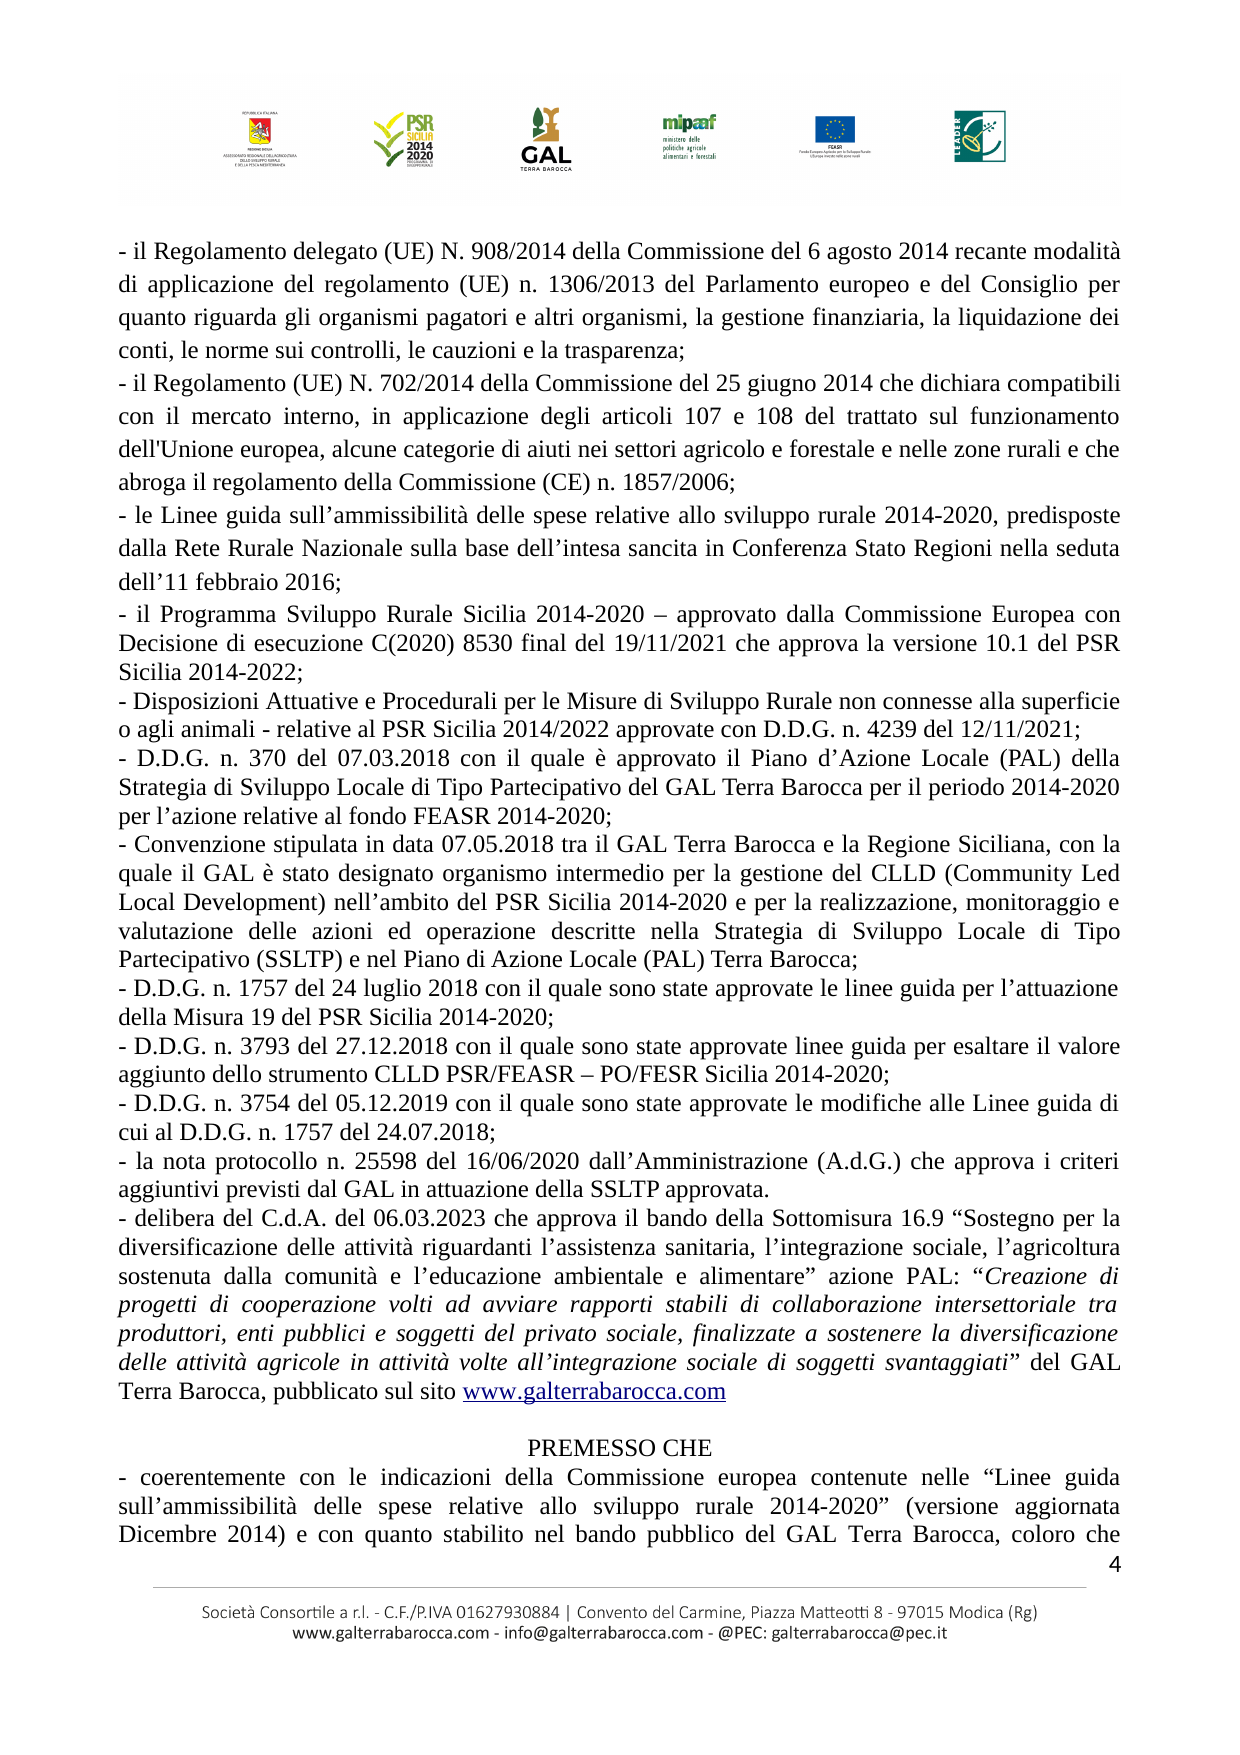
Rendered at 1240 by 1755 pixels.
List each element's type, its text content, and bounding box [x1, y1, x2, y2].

text - D.D.G. n. 1757 del 24 luglio 2018 con il quale sono state approvate le linee guida per l’attuazione della Misura 19 del PSR Sicilia 2014-2020; [118, 973, 1121, 1031]
text - Disposizioni Attuative e Procedurali per le Misure di Sviluppo Rurale non connesse alla superficie o agli animali - relative al PSR Sicilia 2014/2022 approvate con D.D.G. n. 4239 del 12/11/2021; [118, 686, 1121, 743]
text - D.D.G. n. 3793 del 27.12.2018 con il quale sono state approvate linee guida per esaltare il valore aggiunto dello strumento CLLD PSR/FEASR – PO/FESR Sicilia 2014-2020; [118, 1031, 1121, 1088]
text - la nota protocollo n. 25598 del 16/06/2020 dall’Amministrazione (A.d.G.) che approva i criteri aggiuntivi previsti dal GAL in attuazione della SSLTP approvata. [118, 1146, 1121, 1203]
text - coerentemente con le indicazioni della Commissione europea contenute nelle “Linee guida sull’ammissibilità delle spese relative allo sviluppo rurale 2014-2020” (versione aggiornata Dicembre 2014) e con quanto stabilito nel bando pubblico del GAL Terra Barocca, coloro che [118, 1462, 1121, 1548]
text - il Programma Sviluppo Rurale Sicilia 2014-2020 – approvato dalla Commissione Europea con Decisione di esecuzione C(2020) 8530 final del 19/11/2021 che approva la versione 10.1 del PSR Sicilia 2014-2022; [118, 599, 1121, 686]
text - delibera del C.d.A. del 06.03.2023 che approva il bando della Sottomisura 16.9 “Sostegno per la diversificazione delle attività riguardanti l’assistenza sanitaria, l’integrazione sociale, l’agricoltura sostenuta dalla comunità e l’educazione ambientale e alimentare” azione PAL: “Creazione di progetti di cooperazione volti ad avviare rapporti stabili di collaborazione intersettoriale tra produttori, enti pubblici e soggetti del privato sociale, finalizzate a sostenere la diversificazione delle attività agricole in attività volte all’integrazione sociale di soggetti svantaggiati” del GAL Terra Barocca, pubblicato sul sito www.galterrabarocca.com [118, 1203, 1121, 1404]
text - il Regolamento delegato (UE) N. 908/2014 della Commissione del 6 agosto 2014 recante modalità di applicazione del regolamento (UE) n. 1306/2013 del Parlamento europeo e del Consiglio per quanto riguarda gli organismi pagatori e altri organismi, la gestione finanziaria, la liquidazione dei conti, le norme sui controlli, le cauzioni e la trasparenza; [118, 236, 1121, 364]
text - D.D.G. n. 370 del 07.03.2018 con il quale è approvato il Piano d’Azione Locale (PAL) della Strategia di Sviluppo Locale di Tipo Partecipativo del GAL Terra Barocca per il periodo 2014-2020 per l’azione relative al fondo FEASR 2014-2020; [118, 743, 1121, 829]
text - Convenzione stipulata in data 07.05.2018 tra il GAL Terra Barocca e la Regione Siciliana, con la quale il GAL è stato designato organismo intermedio per la gestione del CLLD (Community Led Local Development) nell’ambito del PSR Sicilia 2014-2020 e per la realizzazione, monitoraggio e valutazione delle azioni ed operazione descritte nella Strategia di Sviluppo Locale di Tipo Partecipativo (SSLTP) e nel Piano di Azione Locale (PAL) Terra Barocca; [118, 829, 1121, 973]
text PREMESSO CHE [118, 1433, 1121, 1462]
text - le Linee guida sull’ammissibilità delle spese relative allo sviluppo rurale 2014-2020, predisposte dalla Rete Rurale Nazionale sulla base dell’intesa sancita in Conferenza Stato Regioni nella seduta dell’11 febbraio 2016; [118, 501, 1121, 595]
text - D.D.G. n. 3754 del 05.12.2019 con il quale sono state approvate le modifiche alle Linee guida di cui al D.D.G. n. 1757 del 24.07.2018; [118, 1088, 1121, 1146]
text - il Regolamento (UE) N. 702/2014 della Commissione del 25 giugno 2014 che dichiara compatibili con il mercato interno, in applicazione degli articoli 107 e 108 del trattato sul funzionamento dell'Unione europea, alcune categorie di aiuti nei settori agricolo e forestale e nelle zone rurali e che abroga il regolamento della Commissione (CE) n. 1857/2006; [118, 368, 1121, 496]
